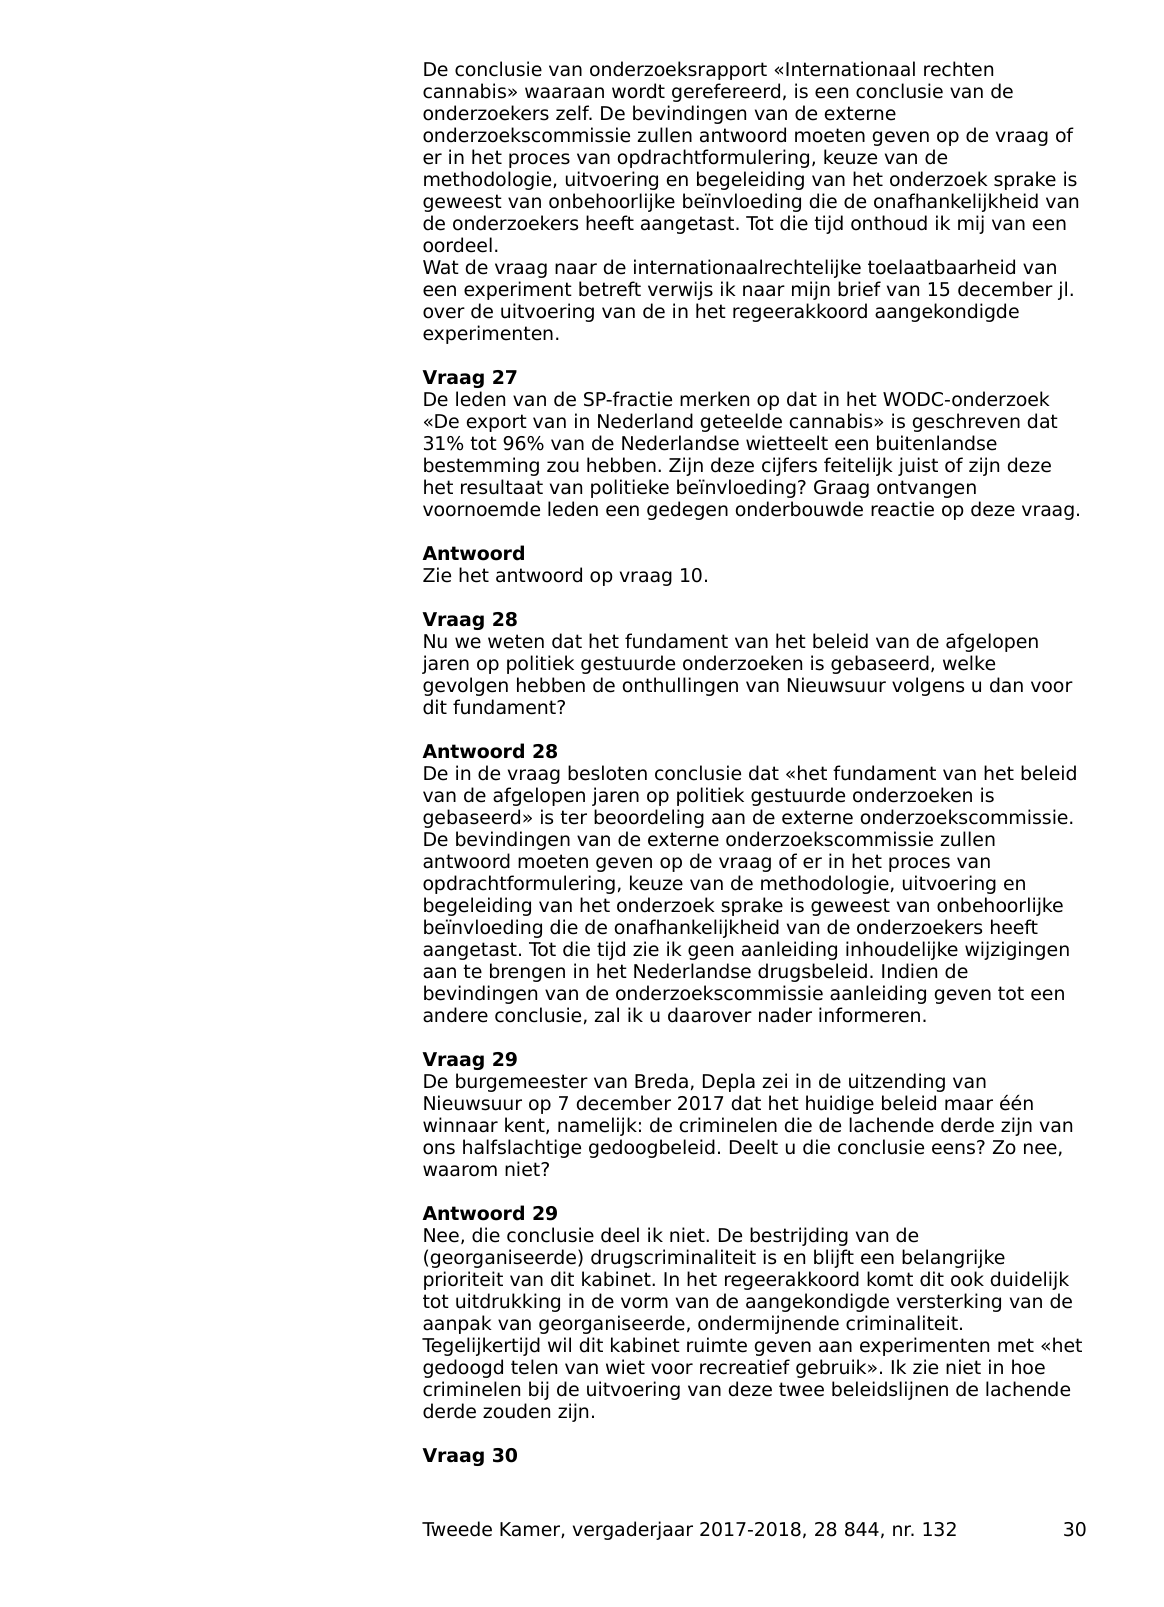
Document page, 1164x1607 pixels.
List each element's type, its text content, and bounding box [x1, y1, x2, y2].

text De leden van de SP-fractie merken op dat in het WODC-onderzoek «De export van in Nederland geteelde cannabis» is geschreven dat 31% tot 96% van de Nederlandse wietteelt een buitenlandse bestemming zou hebben. Zijn deze cijfers feitelijk juist of zijn deze het resultaat van politieke beïnvloeding? Graag ontvangen voornoemde leden een gedegen onderbouwde reactie op deze vraag. [422, 389, 1087, 521]
text Antwoord 28 [422, 741, 1087, 763]
text Vraag 29 [422, 1049, 1087, 1071]
text Nu we weten dat het fundament van het beleid van de afgelopen jaren op politiek gestuurde onderzoeken is gebaseerd, welke gevolgen hebben de onthullingen van Nieuwsuur volgens u dan voor dit fundament? [422, 631, 1087, 719]
text Wat de vraag naar de internationaalrechtelijke toelaatbaarheid van een experiment betreft verwijs ik naar mijn brief van 15 december jl. over de uitvoering van de in het regeerakkoord aangekondigde experimenten. [422, 257, 1087, 345]
text De conclusie van onderzoeksrapport «Internationaal rechten cannabis» waaraan wordt gerefereerd, is een conclusie van de onderzoekers zelf. De bevindingen van de externe onderzoekscommissie zullen antwoord moeten geven op de vraag of er in het proces van opdrachtformulering, keuze van de methodologie, uitvoering en begeleiding van het onderzoek sprake is geweest van onbehoorlijke beïnvloeding die de onafhankelijkheid van de onderzoekers heeft aangetast. Tot die tijd onthoud ik mij van een oordeel. [422, 59, 1087, 257]
text De burgemeester van Breda, Depla zei in de uitzending van Nieuwsuur op 7 december 2017 dat het huidige beleid maar één winnaar kent, namelijk: de criminelen die de lachende derde zijn van ons halfslachtige gedoogbeleid. Deelt u die conclusie eens? Zo nee, waarom niet? [422, 1071, 1087, 1181]
text De in de vraag besloten conclusie dat «het fundament van het beleid van de afgelopen jaren op politiek gestuurde onderzoeken is gebaseerd» is ter beoordeling aan de externe onderzoekscommissie. De bevindingen van de externe onderzoekscommissie zullen antwoord moeten geven op de vraag of er in het proces van opdrachtformulering, keuze van de methodologie, uitvoering en begeleiding van het onderzoek sprake is geweest van onbehoorlijke beïnvloeding die de onafhankelijkheid van de onderzoekers heeft aangetast. Tot die tijd zie ik geen aanleiding inhoudelijke wijzigingen aan te brengen in het Nederlandse drugsbeleid. Indien de bevindingen van de onderzoekscommissie aanleiding geven tot een andere conclusie, zal ik u daarover nader informeren. [422, 763, 1087, 1027]
text Vraag 27 [422, 367, 1087, 389]
text Vraag 28 [422, 609, 1087, 631]
text Antwoord [422, 543, 1087, 565]
text Antwoord 29 [422, 1203, 1087, 1225]
text Vraag 30 [422, 1445, 1087, 1467]
text Nee, die conclusie deel ik niet. De bestrijding van de (georganiseerde) drugscriminaliteit is en blijft een belangrijke prioriteit van dit kabinet. In het regeerakkoord komt dit ook duidelijk tot uitdrukking in de vorm van de aangekondigde versterking van de aanpak van georganiseerde, ondermijnende criminaliteit. Tegelijkertijd wil dit kabinet ruimte geven aan experimenten met «het gedoogd telen van wiet voor recreatief gebruik». Ik zie niet in hoe criminelen bij de uitvoering van deze twee beleidslijnen de lachende derde zouden zijn. [422, 1225, 1087, 1423]
text Zie het antwoord op vraag 10. [422, 565, 1087, 587]
